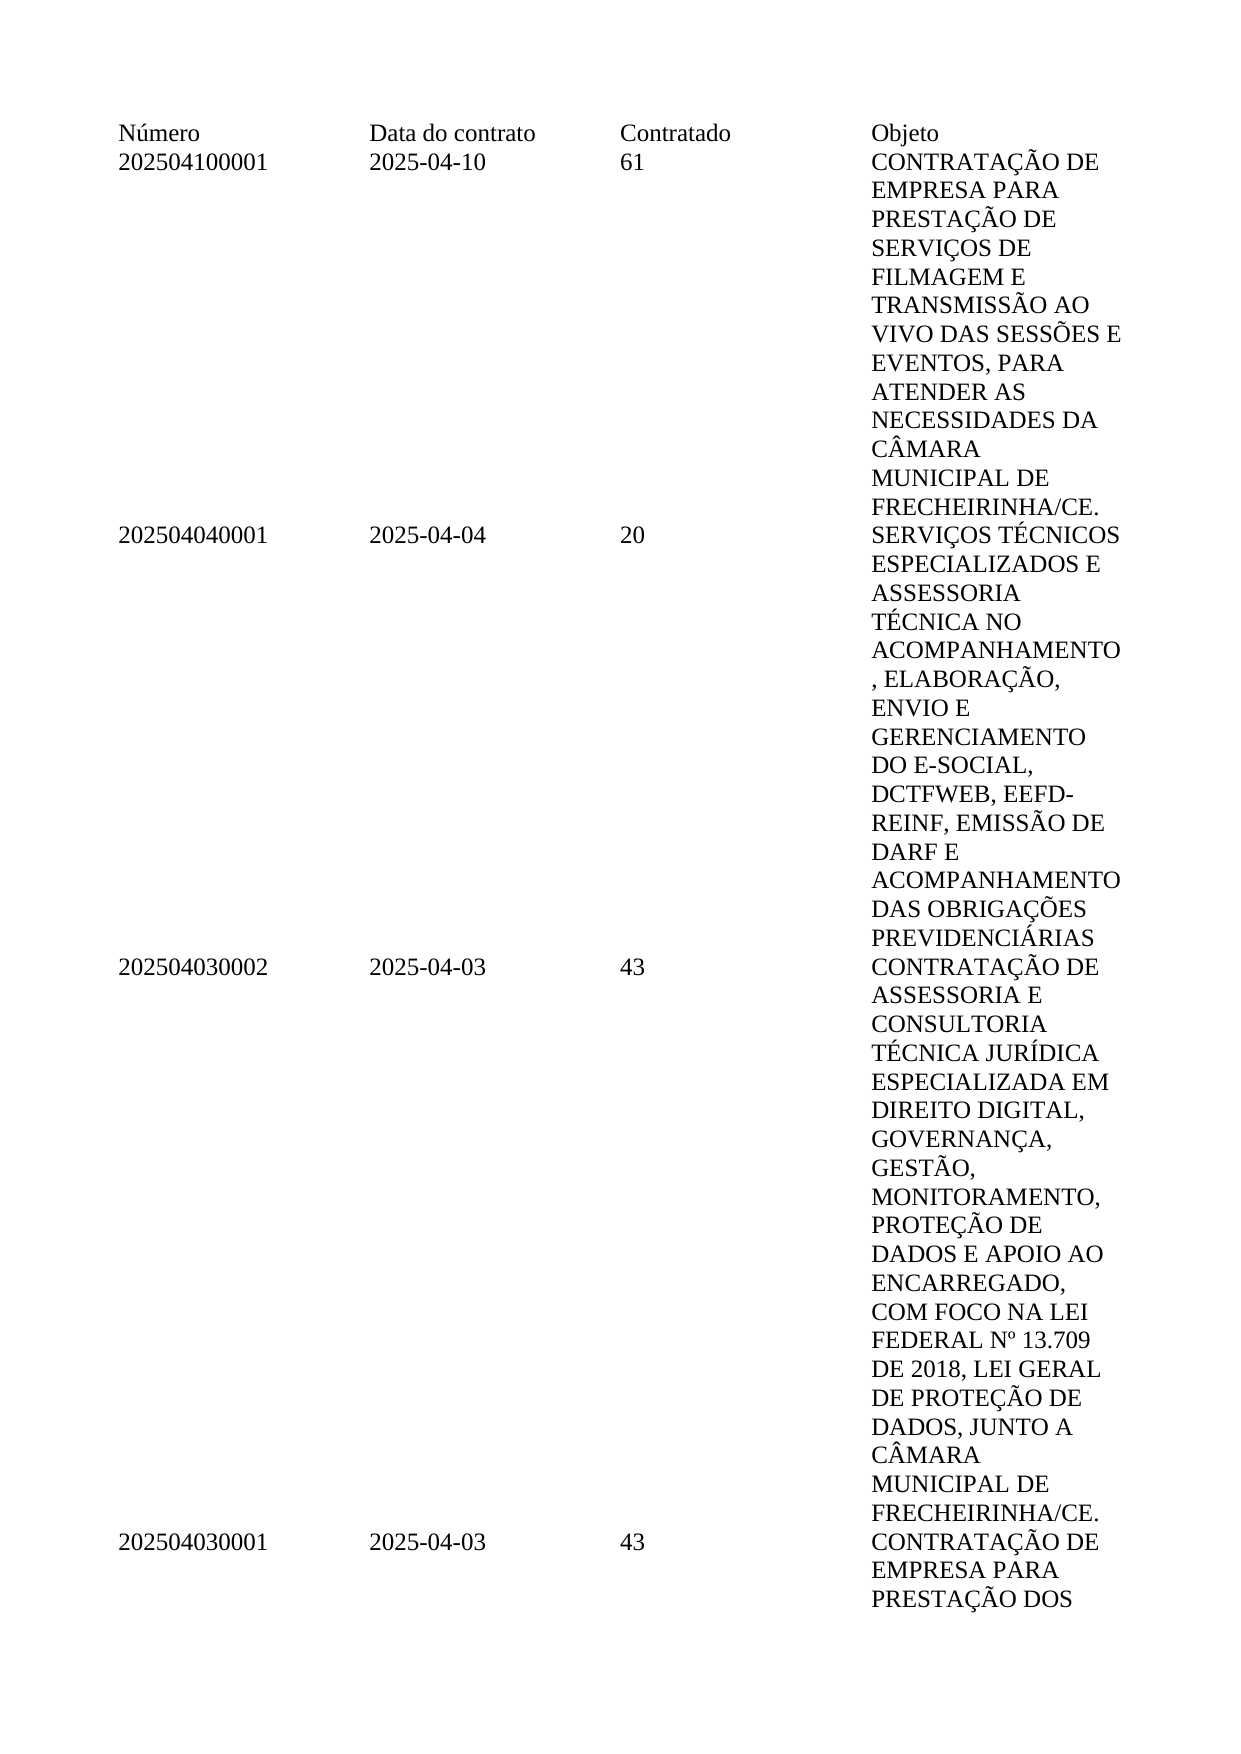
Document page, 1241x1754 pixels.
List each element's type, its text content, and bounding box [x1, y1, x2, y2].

table_cell 2025-04-03 [369, 1527, 620, 1613]
table_cell 61 [620, 147, 871, 521]
table_header Objeto [871, 118, 1122, 147]
table_header Número [118, 118, 369, 147]
table_header Contratado [620, 118, 871, 147]
table_cell 2025-04-10 [369, 147, 620, 521]
table_cell 202504100001 [118, 147, 369, 521]
table_cell CONTRATAÇÃO DE ASSESSORIA E CONSULTORIA TÉCNICA JURÍDICA ESPECIALIZADA EM DIREITO DIGITAL, GOVERNANÇA, GESTÃO, MONITORAMENTO, PROTEÇÃO DE DADOS E APOIO AO ENCARREGADO, COM FOCO NA LEI FEDERAL Nº 13.709 DE 2018, LEI GERAL DE PROTEÇÃO DE DADOS, JUNTO A CÂMARA MUNICIPAL DE FRECHEIRINHA/CE. [871, 952, 1122, 1527]
table_cell 2025-04-04 [369, 521, 620, 952]
table_cell CONTRATAÇÃO DE EMPRESA PARA PRESTAÇÃO DOS [871, 1527, 1122, 1613]
table_cell 20 [620, 521, 871, 952]
table_header Data do contrato [369, 118, 620, 147]
table_cell 202504040001 [118, 521, 369, 952]
table_cell 202504030002 [118, 952, 369, 1527]
table_cell SERVIÇOS TÉCNICOS ESPECIALIZADOS E ASSESSORIA TÉCNICA NO ACOMPANHAMENTO, ELABORAÇÃO, ENVIO E GERENCIAMENTO DO E-SOCIAL, DCTFWEB, EEFD-REINF, EMISSÃO DE DARF E ACOMPANHAMENTO DAS OBRIGAÇÕES PREVIDENCIÁRIAS [871, 521, 1122, 952]
table_cell 43 [620, 1527, 871, 1613]
table_cell 2025-04-03 [369, 952, 620, 1527]
table_cell 202504030001 [118, 1527, 369, 1613]
table_cell CONTRATAÇÃO DE EMPRESA PARA PRESTAÇÃO DE SERVIÇOS DE FILMAGEM E TRANSMISSÃO AO VIVO DAS SESSÕES E EVENTOS, PARA ATENDER AS NECESSIDADES DA CÂMARA MUNICIPAL DE FRECHEIRINHA/CE. [871, 147, 1122, 521]
table_cell 43 [620, 952, 871, 1527]
